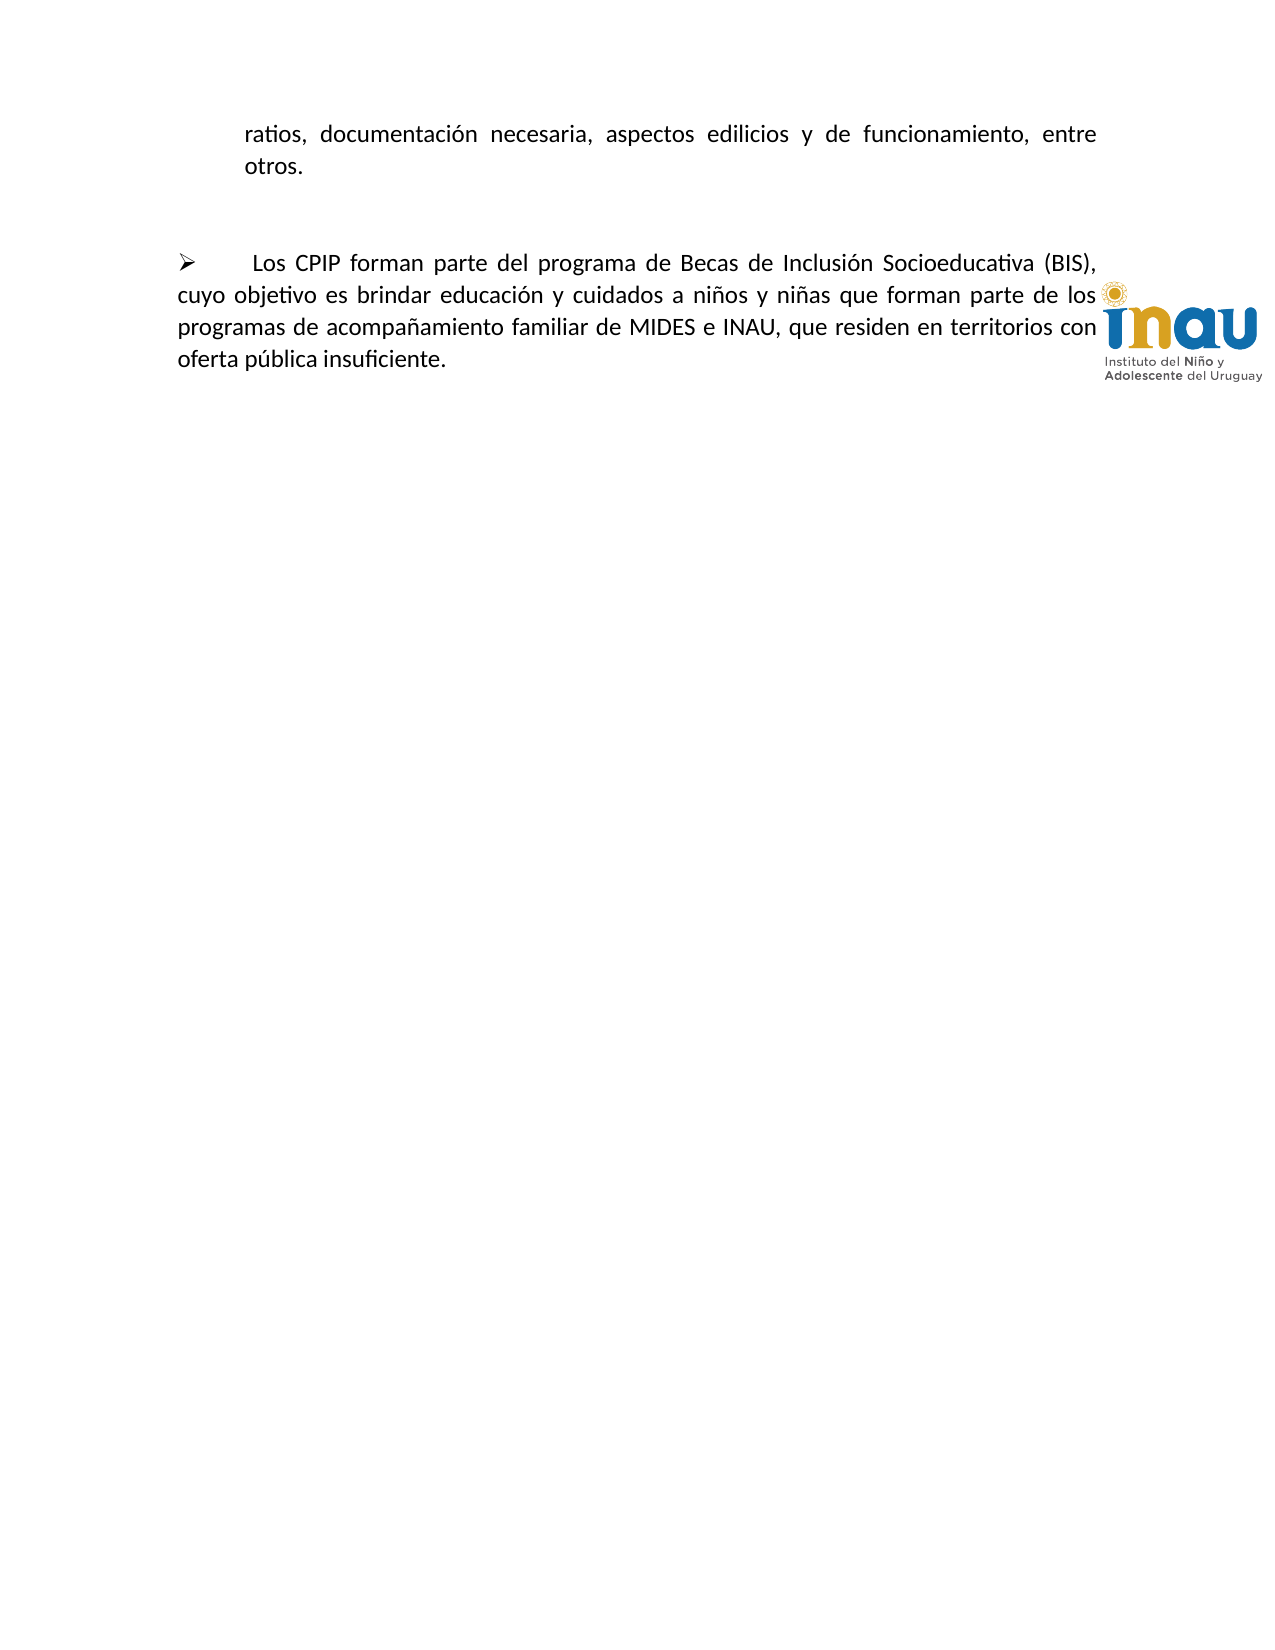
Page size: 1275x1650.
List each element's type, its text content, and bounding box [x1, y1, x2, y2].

list Los CPIP forman parte del programa de Becas de Inclusión Socioeducativa (BIS), cuyo objetivo es brindar educación y cuidados a niños y niñas que forman parte de los programas de acompañamiento familiar de MIDES e INAU, que residen en territorios con oferta pública insuficiente. [177, 247, 1098, 374]
list ratios, documentación necesaria, aspectos edilicios y de funcionamiento, entre otros. [244, 118, 1098, 181]
